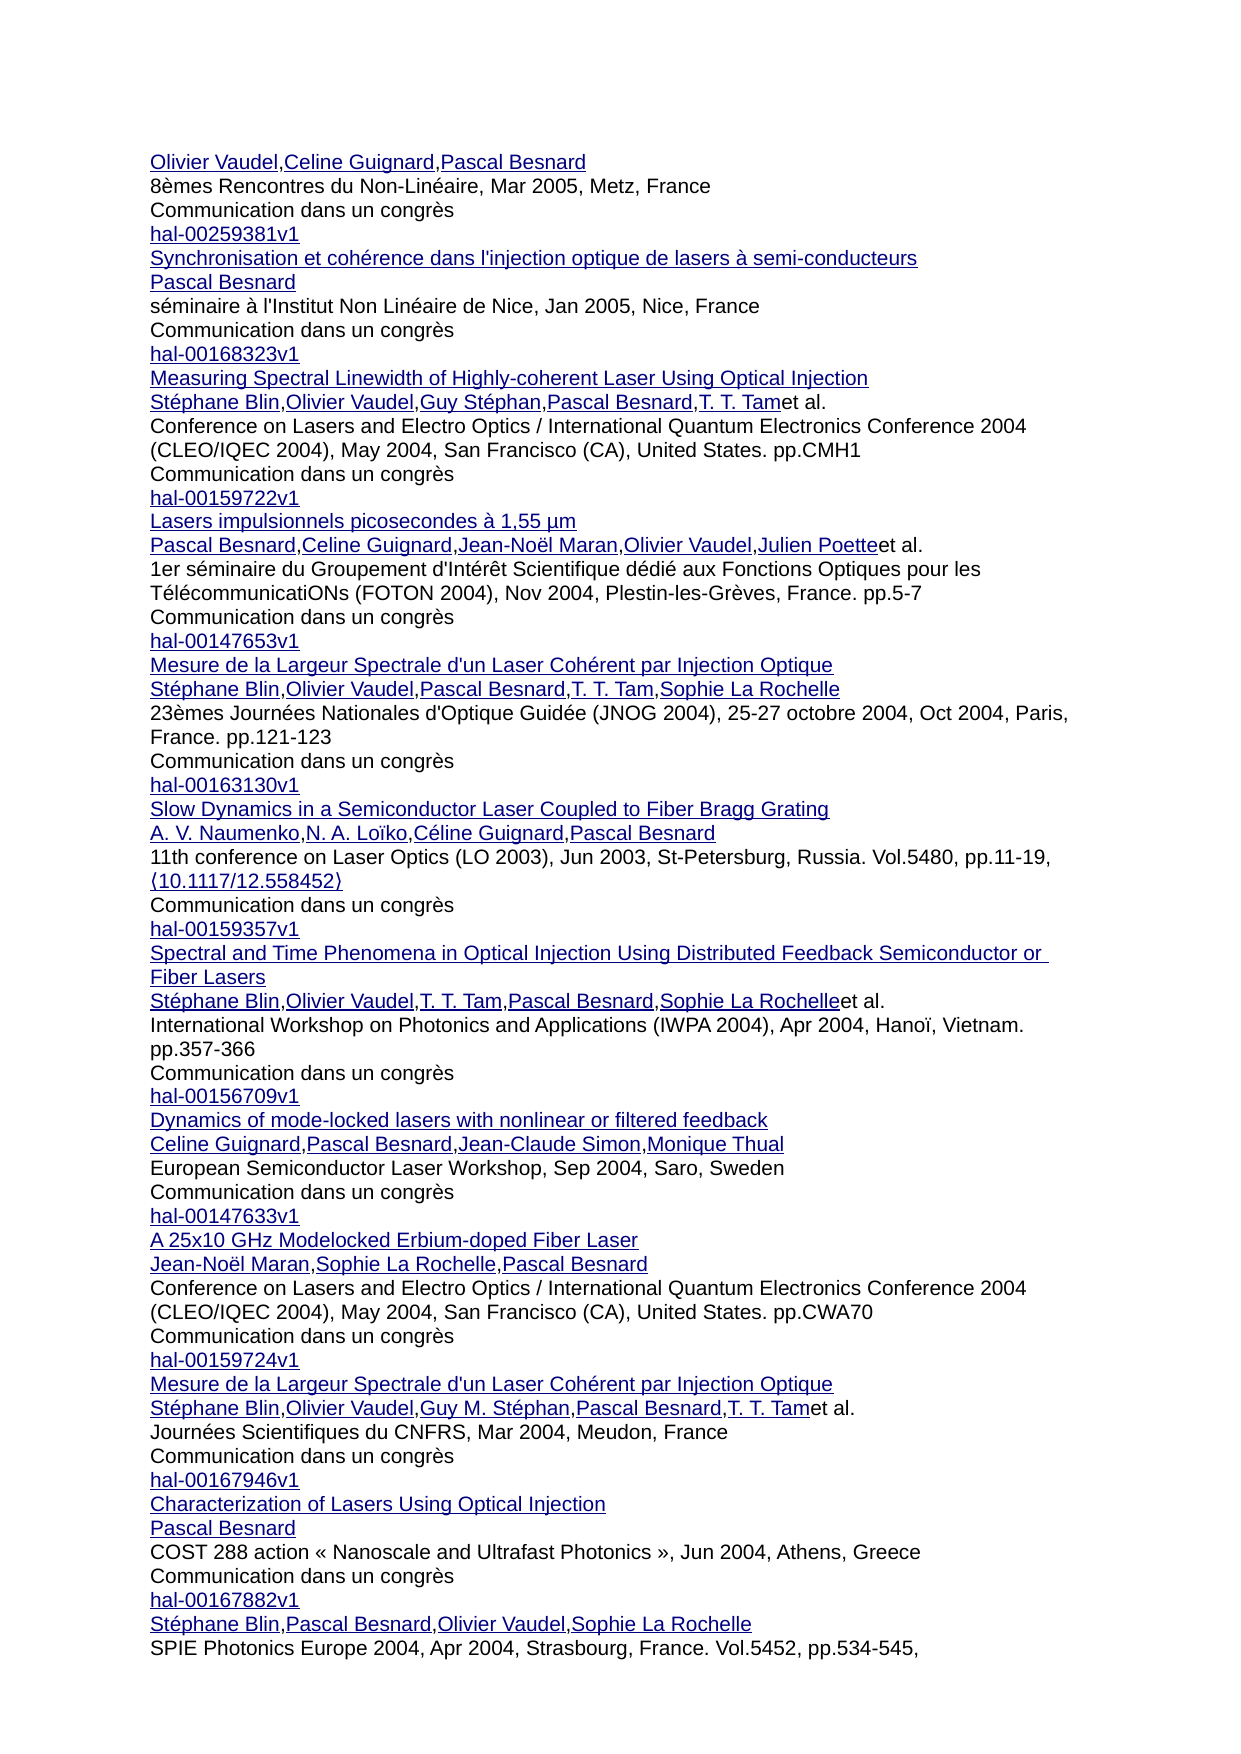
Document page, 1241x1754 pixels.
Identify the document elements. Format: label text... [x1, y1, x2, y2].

table_cell Mesure de la Largeur Spectrale d'un Laser Cohérent par Injection Optique Stéphane Blin,Olivier Vaudel,Pascal Besnard,T. T. Tam,Sophie La Rochelle 23èmes Journées Nationales d'Optique Guidée (JNOG 2004), 25-27 octobre 2004, Oct 2004, Paris, France. pp.121-123 Communication dans un congrès hal-00163130v1 [150, 653, 1090, 797]
table_cell Olivier Vaudel,Celine Guignard,Pascal Besnard 8èmes Rencontres du Non-Linéaire, Mar 2005, Metz, France Communication dans un congrès hal-00259381v1 [150, 150, 1090, 246]
table_cell Dynamics of mode-locked lasers with nonlinear or filtered feedback Celine Guignard,Pascal Besnard,Jean-Claude Simon,Monique Thual European Semiconductor Laser Workshop, Sep 2004, Saro, Sweden Communication dans un congrès hal-00147633v1 [150, 1108, 1090, 1228]
table_cell Characterization of Lasers Using Optical Injection Pascal Besnard COST 288 action « Nanoscale and Ultrafast Photonics », Jun 2004, Athens, Greece Communication dans un congrès hal-00167882v1 [150, 1492, 1090, 1611]
table_cell Spectral and Time Phenomena in Optical Injection Using Distributed Feedback Semiconductor or Fiber Lasers Stéphane Blin,Olivier Vaudel,T. T. Tam,Pascal Besnard,Sophie La Rochelleet al. International Workshop on Photonics and Applications (IWPA 2004), Apr 2004, Hanoï, Vietnam. pp.357-366 Communication dans un congrès hal-00156709v1 [150, 941, 1090, 1108]
table_cell A 25x10 GHz Modelocked Erbium-doped Fiber Laser Jean-Noël Maran,Sophie La Rochelle,Pascal Besnard Conference on Lasers and Electro Optics / International Quantum Electronics Conference 2004 (CLEO/IQEC 2004), May 2004, San Francisco (CA), United States. pp.CWA70 Communication dans un congrès hal-00159724v1 [150, 1228, 1090, 1372]
table_cell Measuring Spectral Linewidth of Highly-coherent Laser Using Optical Injection Stéphane Blin,Olivier Vaudel,Guy Stéphan,Pascal Besnard,T. T. Tamet al. Conference on Lasers and Electro Optics / International Quantum Electronics Conference 2004 (CLEO/IQEC 2004), May 2004, San Francisco (CA), United States. pp.CMH1 Communication dans un congrès hal-00159722v1 [150, 366, 1090, 509]
table_cell Slow Dynamics in a Semiconductor Laser Coupled to Fiber Bragg Grating A. V. Naumenko,N. A. Loïko,Céline Guignard,Pascal Besnard 11th conference on Laser Optics (LO 2003), Jun 2003, St-Petersburg, Russia. Vol.5480, pp.11-19, ⟨10.1117/12.558452⟩ Communication dans un congrès hal-00159357v1 [150, 797, 1090, 941]
table_cell Lasers impulsionnels picosecondes à 1,55 µm Pascal Besnard,Celine Guignard,Jean-Noël Maran,Olivier Vaudel,Julien Poetteet al. 1er séminaire du Groupement d'Intérêt Scientifique dédié aux Fonctions Optiques pour les TélécommunicatiONs (FOTON 2004), Nov 2004, Plestin-les-Grèves, France. pp.5-7 Communication dans un congrès hal-00147653v1 [150, 509, 1090, 653]
table_cell Optical injection in semiconductor or fiber lasers: a comparison, the influence of coherence Stéphane Blin,Pascal Besnard,Olivier Vaudel,Sophie La Rochelle SPIE Photonics Europe 2004, Apr 2004, Strasbourg, France. Vol.5452, pp.534-545, ⟨10.1117/12.545799⟩ Communication dans un congrès hal-00156619v1 [150, 1611, 1090, 1659]
table_cell Mesure de la Largeur Spectrale d'un Laser Cohérent par Injection Optique Stéphane Blin,Olivier Vaudel,Guy M. Stéphan,Pascal Besnard,T. T. Tamet al. Journées Scientifiques du CNFRS, Mar 2004, Meudon, France Communication dans un congrès hal-00167946v1 [150, 1372, 1090, 1492]
table_cell Synchronisation et cohérence dans l'injection optique de lasers à semi-conducteurs Pascal Besnard séminaire à l'Institut Non Linéaire de Nice, Jan 2005, Nice, France Communication dans un congrès hal-00168323v1 [150, 246, 1090, 366]
